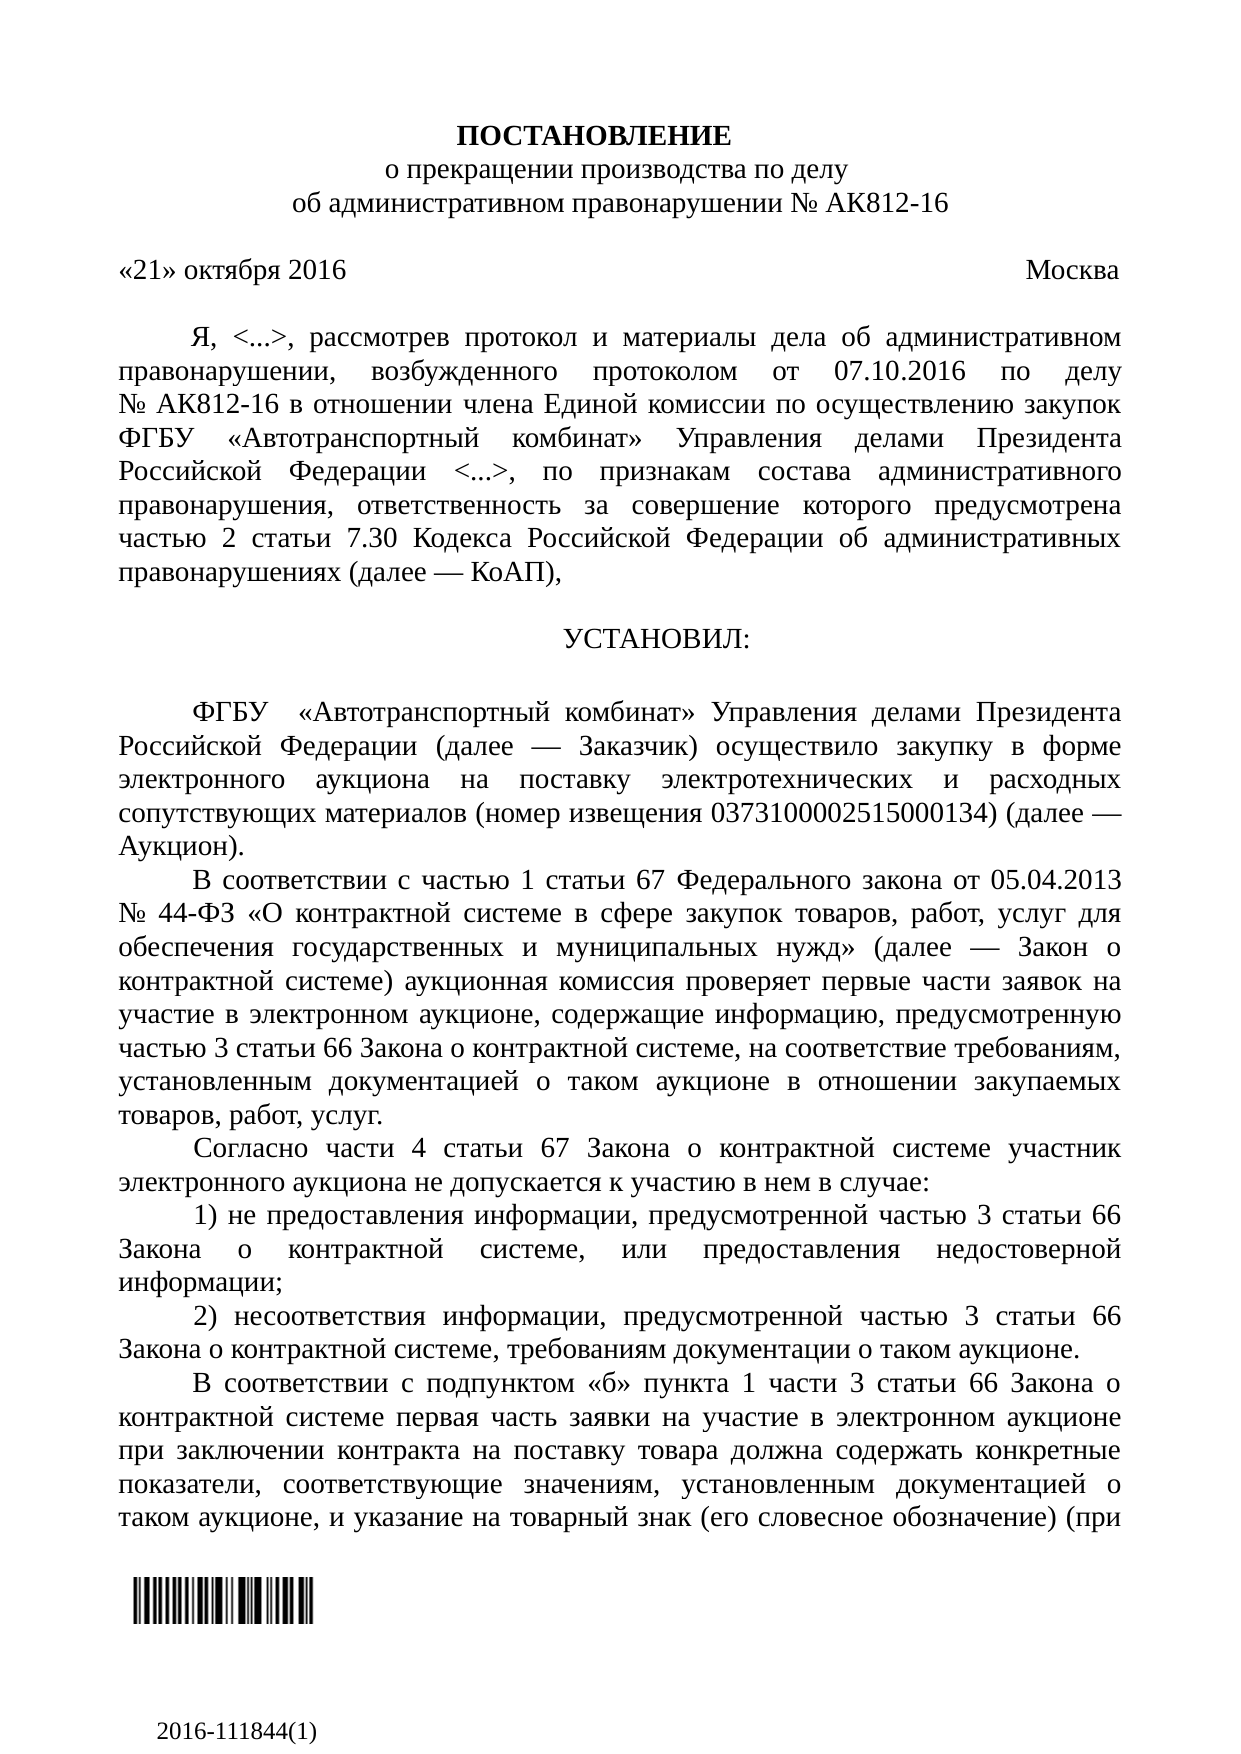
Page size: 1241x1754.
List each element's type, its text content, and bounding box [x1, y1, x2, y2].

text Я, <...>, рассмотрев протокол и материалы дела об административном правонарушении, возбужденного протоколом от 07.10.2016 по делу № АК812-16 в отношении члена Единой комиссии по осуществлению закупок ФГБУ «Автотранспортный комбинат» Управления делами Президента Российской Федерации <...>, по признакам состава административного правонарушения, ответственность за совершение которого предусмотрена частью 2 статьи 7.30 Кодекса Российской Федерации об административных правонарушениях (далее — КоАП), [118, 319, 1122, 588]
picture [118, 1577, 331, 1624]
text о прекращении производства по делу [118, 152, 1122, 185]
text «21» октября 2016 Москва [118, 252, 1122, 286]
text ПОСТАНОВЛЕНИЕ [118, 118, 1078, 152]
text 1) не предоставления информации, предусмотренной частью 3 статьи 66 Закона о контрактной системе, или предоставления недостоверной информации; [118, 1197, 1122, 1298]
text ФГБУ «Автотранспортный комбинат» Управления делами Президента Российской Федерации (далее — Заказчик) осуществило закупку в форме электронного аукциона на поставку электротехнических и расходных сопутствующих материалов (номер извещения 0373100002515000134) (далее — Аукцион). [118, 694, 1122, 862]
text 2) несоответствия информации, предусмотренной частью 3 статьи 66 Закона о контрактной системе, требованиям документации о таком аукционе. [118, 1298, 1122, 1365]
text УСТАНОВИЛ: [118, 621, 1122, 655]
text об административном правонарушении № АК812-16 [118, 185, 1122, 219]
text Согласно части 4 статьи 67 Закона о контрактной системе участник электронного аукциона не допускается к участию в нем в случае: [118, 1130, 1122, 1197]
text В соответствии с частью 1 статьи 67 Федерального закона от 05.04.2013 № 44-ФЗ «О контрактной системе в сфере закупок товаров, работ, услуг для обеспечения государственных и муниципальных нужд» (далее — Закон о контрактной системе) аукционная комиссия проверяет первые части заявок на участие в электронном аукционе, содержащие информацию, предусмотренную частью 3 статьи 66 Закона о контрактной системе, на соответствие требованиям, установленным документацией о таком аукционе в отношении закупаемых товаров, работ, услуг. [118, 862, 1122, 1130]
text В соответствии с подпунктом «б» пункта 1 части 3 статьи 66 Закона о контрактной системе первая часть заявки на участие в электронном аукционе при заключении контракта на поставку товара должна содержать конкретные показатели, соответствующие значениям, установленным документацией о таком аукционе, и указание на товарный знак (его словесное обозначение) (при [118, 1365, 1122, 1533]
